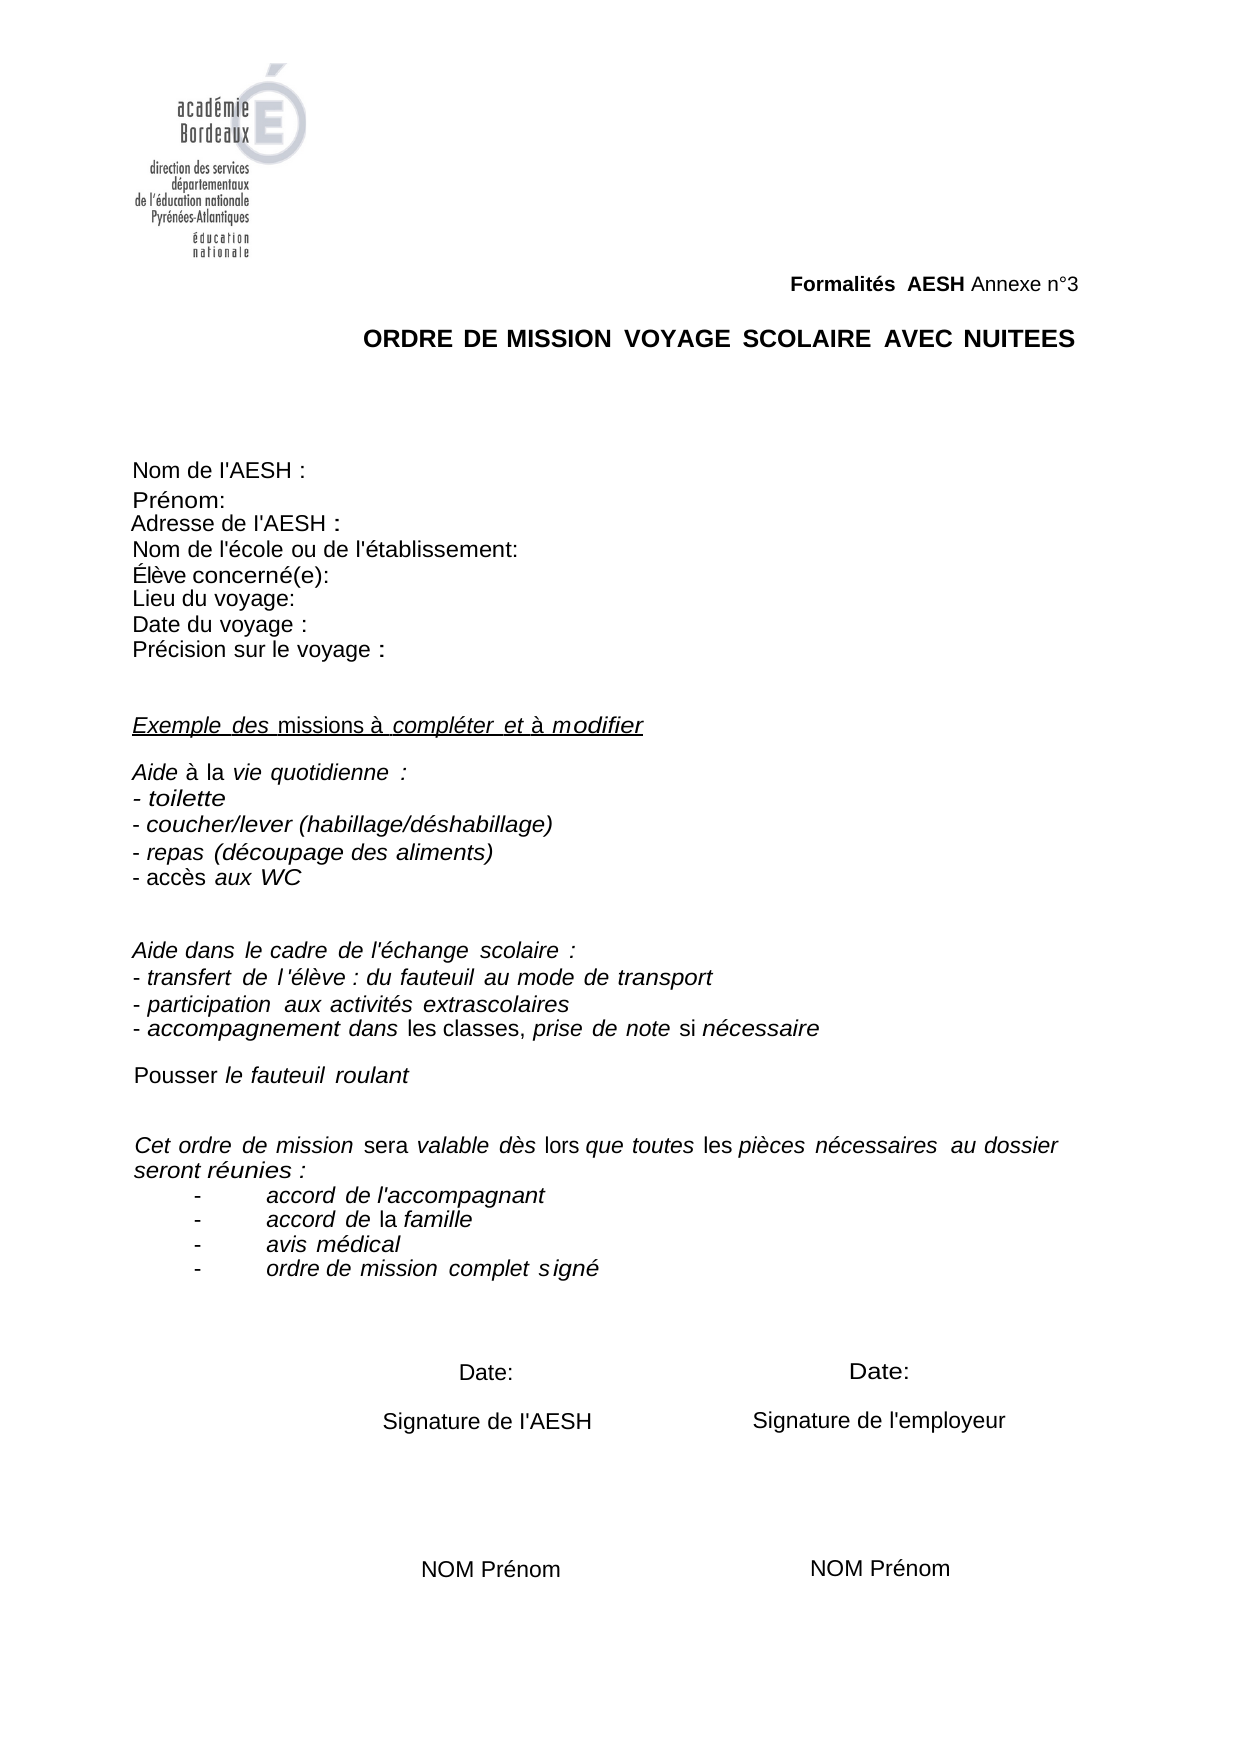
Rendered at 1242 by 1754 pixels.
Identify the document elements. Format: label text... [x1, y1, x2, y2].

text Nom de I'AESH : [132, 458, 353, 484]
text Lieu du voyage: [132, 588, 1124, 612]
text Nom de l'école ou de l'établissement: [132, 536, 548, 562]
list avis médical [194, 1233, 518, 1257]
text Signature de I'AESH Signature de l'employeur [359, 1408, 1029, 1434]
text - accompagnement dans les classes, prise de note si nécessaire [133, 1017, 1124, 1042]
text Élève concerné(e): [132, 562, 548, 588]
text Date du voyage : [132, 612, 426, 637]
list accord de l'accompagnant [194, 1184, 783, 1208]
text Cet ordre de mission sera valable dès lors que toutes les pièces nécessaires au dossier seront réunies : [133, 1132, 1073, 1184]
text Pousser le fauteuil roulant [133, 1062, 1124, 1088]
text - participation aux activités extrascolaires [133, 991, 1124, 1017]
list ordre de mission complet signé [194, 1257, 765, 1281]
text Aide à la vie quotidienne : [131, 738, 652, 785]
text Formalités AESH Annexe n°3 [119, 272, 1078, 296]
text - transfert de l'élève : du fauteuil au mode de transport [133, 964, 1124, 990]
text - repas (découpage des aliments) [132, 839, 1124, 865]
text Prénom: [132, 488, 353, 513]
text - toilette [132, 786, 1124, 811]
text Aide dans le cadre de l'échange scolaire : [132, 937, 1124, 963]
text NOM Prénom NOM Prénom [392, 1556, 979, 1582]
text - accès aux WC [132, 865, 1124, 890]
picture [135, 63, 307, 260]
text Précision sur le voyage : [132, 637, 426, 663]
text Adresse de I'AESH : [131, 514, 1124, 536]
text Exemple des missions à compléter et à modifier [131, 691, 652, 738]
text ORDRE DE MISSION VOYAGE SCOLAIRE AVEC NUITEES [319, 325, 1119, 353]
text Date: Date: [427, 1359, 941, 1385]
text - coucher/lever (habillage/déshabillage) [132, 812, 1124, 837]
list accord de la famille [194, 1208, 518, 1232]
